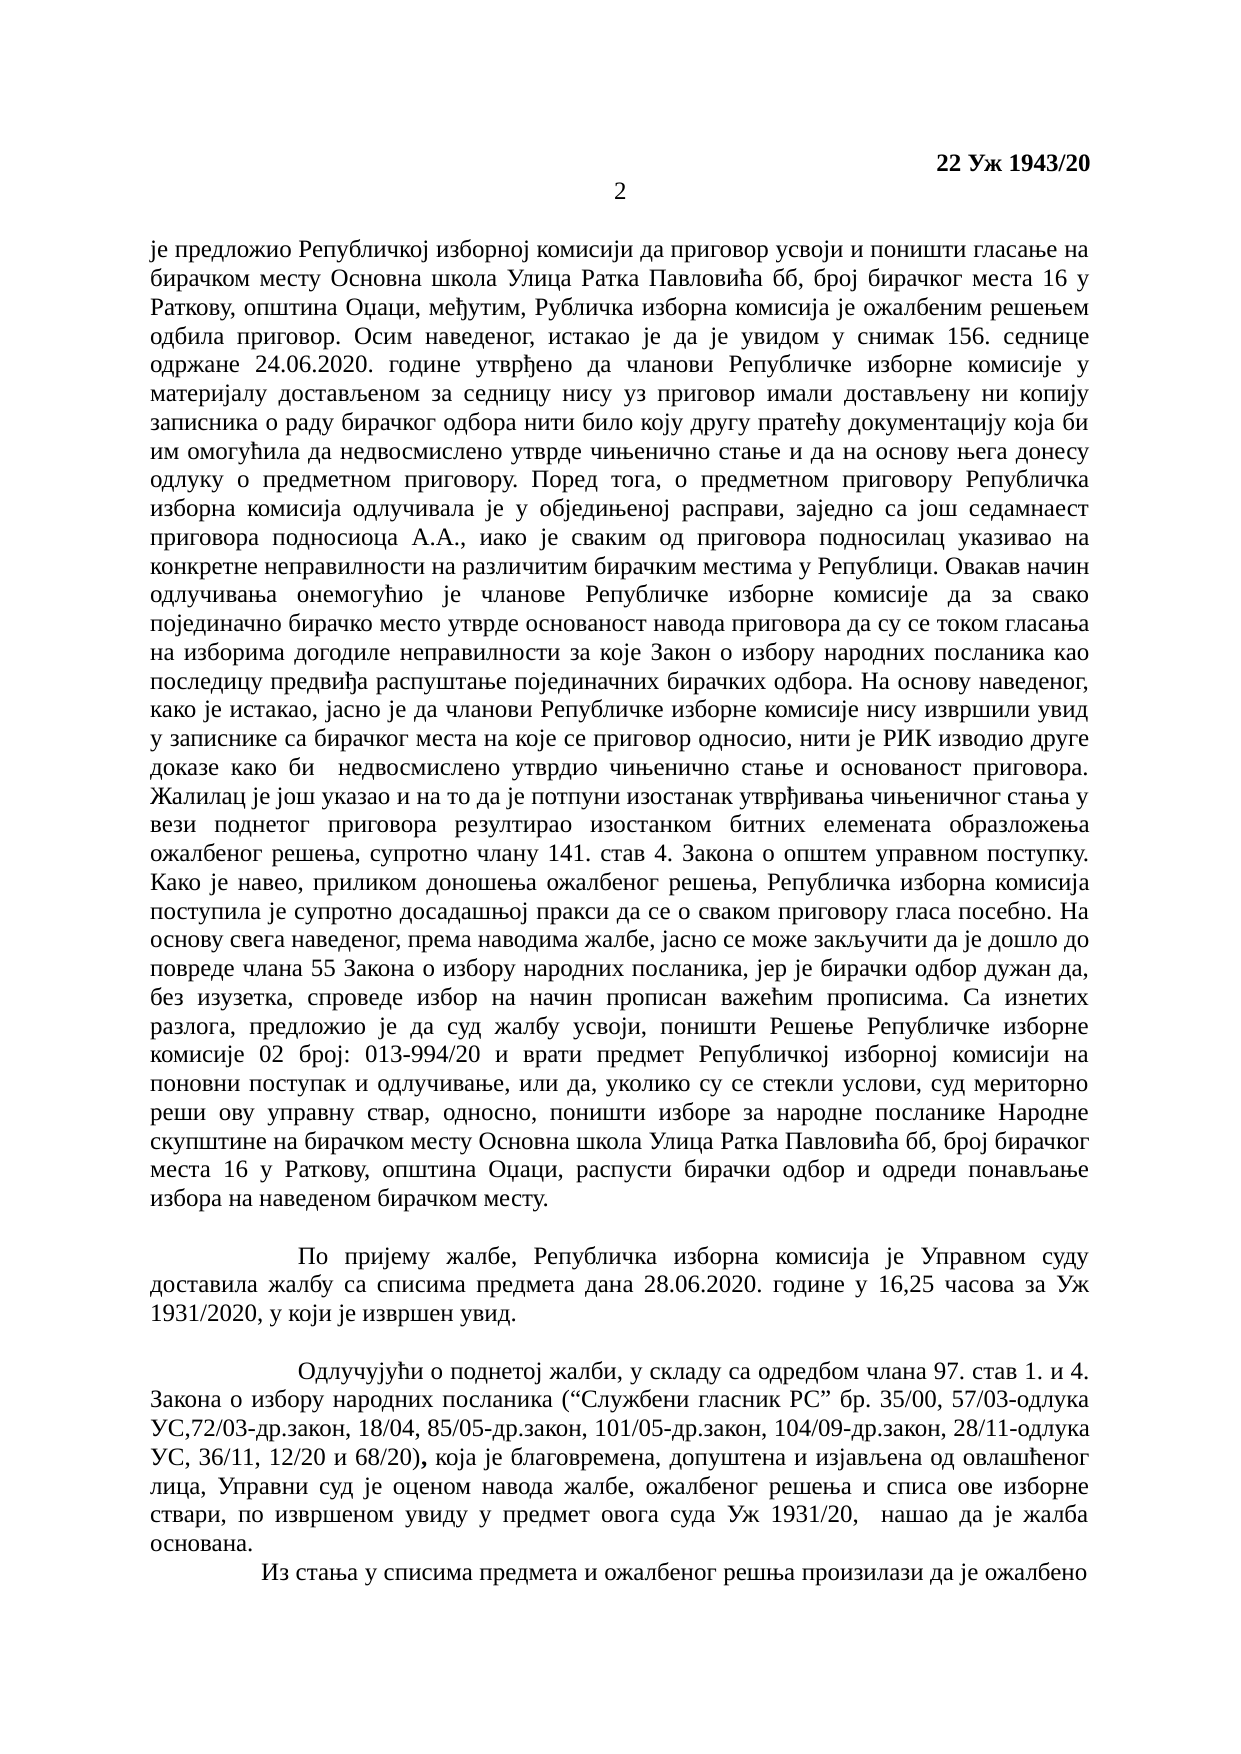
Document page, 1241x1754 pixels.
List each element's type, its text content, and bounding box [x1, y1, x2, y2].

text По пријему жалбе, Републичка изборна комисија је Управном суду доставила жалбу са списима предмета дана 28.06.2020. године у 16,25 часова за Уж 1931/2020, у који је извршен увид. [150, 1241, 1090, 1327]
text је предложио Републичкој изборној комисији да приговор усвоји и поништи гласање на бирачком месту Основна школа Улица Ратка Павловића бб, број бирачког места 16 у Раткову, општина Оџаци, међутим, Рубличка изборна комисија је ожалбеним решењем одбила приговор. Осим наведеног, истакао је да је увидом у снимак 156. седнице одржане 24.06.2020. године утврђено да чланови Републичке изборне комисије у материјалу достављеном за седницу нису уз приговор имали достављену ни копију записника о раду бирачког одбора нити било коју другу пратећу документацију која би им омогућила да недвосмислено утврде чињенично стање и да на основу њега донесу одлуку о предметном приговору. Поред тога, о предметном приговору Републичка изборна комисија одлучивала је у обједињеној расправи, заједно са још седамнаест приговора подносиоца А.А., иако је сваким од приговора подносилац указивао на конкретне неправилности на различитим бирачким местима у Републици. Овакав начин одлучивања онемогућио је чланове Републичке изборне комисије да за свако појединачно бирачко место утврде основаност навода приговора да су се током гласања на изборима догодиле неправилности за које Закон о избору народних посланика као последицу предвиђа распуштање појединачних бирачких одбора. На основу наведеног, како је истакао, јасно је да чланови Републичке изборне комисије нису извршили увид у записнике са бирачког места на које се приговор односио, нити је РИК изводио друге доказе како би недвосмислено утврдио чињенично стање и основаност приговора. Жалилац је још указао и на то да је потпуни изостанак утврђивања чињеничног стања у вези поднетог приговора резултирао изостанком битних елемената образложења ожалбеног решења, супротно члану 141. став 4. Закона о општем управном поступку. Како је навео, приликом доношења ожалбеног решења, Републичка изборна комисија поступила је супротно досадашњој пракси да се о сваком приговору гласа посебно. На основу свега наведеног, према наводима жалбе, јасно се може закључити да је дошло до повреде члана 55 Закона о избору народних посланика, јер је бирачки одбор дужан да, без изузетка, спроведе избор на начин прописан важећим прописима. Са изнетих разлога, предложио је да суд жалбу усвоји, поништи Решење Републичке изборне комисије 02 број: 013-994/20 и врати предмет Републичкој изборној комисији на поновни поступак и одлучивање, или да, уколико су се стекли услови, суд мериторно реши ову управну ствар, односно, поништи изборе за народне посланике Народне скупштине на бирачком месту Основна школа Улица Ратка Павловића бб, број бирачког места 16 у Раткову, општина Оџаци, распусти бирачки одбор и одреди понављање избора на наведеном бирачком месту. [150, 234, 1090, 1212]
text Одлучујући о поднетој жалби, у складу са одредбом члана 97. став 1. и 4. Закона о избору народних посланика (“Службени гласник РС” бр. 35/00, 57/03-одлука УС,72/03-др.закон, 18/04, 85/05-др.закон, 101/05-др.закон, 104/09-др.закон, 28/11-одлука УС, 36/11, 12/20 и 68/20), која је благовремена, допуштена и изјављена од овлашћеног лица, Управни суд је оценом навода жалбе, ожалбеног решења и списа ове изборне ствари, по извршеном увиду у предмет овога суда Уж 1931/20, нашао да је жалба основана. [150, 1356, 1090, 1557]
text Из стања у списима предмета и ожалбеног решња произилази да је ожалбено [150, 1557, 1090, 1586]
